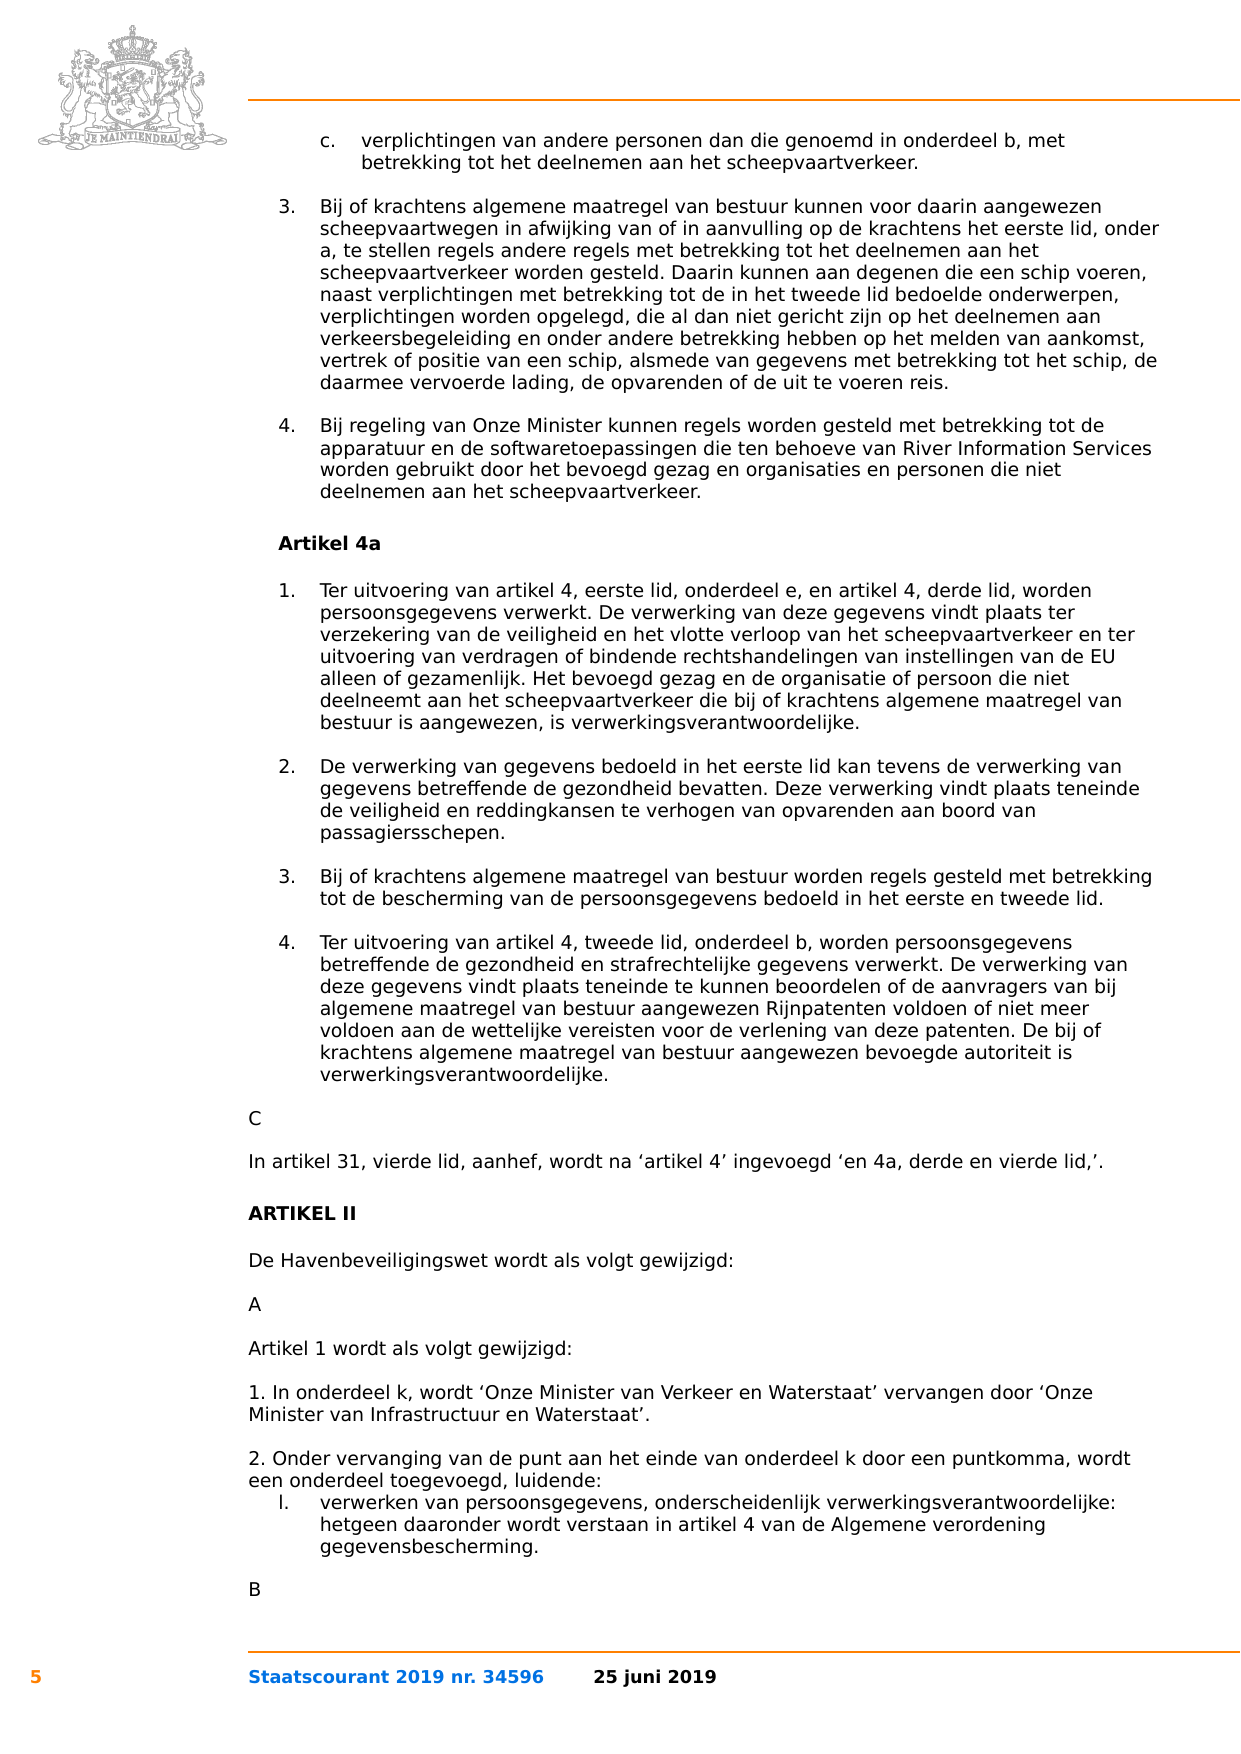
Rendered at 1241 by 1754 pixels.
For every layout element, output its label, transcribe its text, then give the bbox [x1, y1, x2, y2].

subtitle ARTIKEL II [248, 1203, 1163, 1225]
text 2. Onder vervanging van de punt aan het einde van onderdeel k door een puntkomma, wordt een onderdeel toegevoegd, luidende: [248, 1448, 1163, 1492]
text Artikel 1 wordt als volgt gewijzigd: [248, 1338, 1163, 1360]
text 3. Bij of krachtens algemene maatregel van bestuur kunnen voor daarin aangewezen scheepvaartwegen in afwijking van of in aanvulling op de krachtens het eerste lid, onder a, te stellen regels andere regels met betrekking tot het deelnemen aan het scheepvaartverkeer worden gesteld. Daarin kunnen aan degenen die een schip voeren, naast verplichtingen met betrekking tot de in het tweede lid bedoelde onderwerpen, verplichtingen worden opgelegd, die al dan niet gericht zijn op het deelnemen aan verkeersbegeleiding en onder andere betrekking hebben op het melden van aankomst, vertrek of positie van een schip, alsmede van gegevens met betrekking tot het schip, de daarmee vervoerde lading, de opvarenden of de uit te voeren reis. [278, 196, 1163, 393]
text 3. Bij of krachtens algemene maatregel van bestuur worden regels gesteld met betrekking tot de bescherming van de persoonsgegevens bedoeld in het eerste en tweede lid. [278, 866, 1163, 910]
text c. verplichtingen van andere personen dan die genoemd in onderdeel b, met betrekking tot het deelnemen aan het scheepvaartverkeer. [319, 130, 1163, 174]
text 4. Ter uitvoering van artikel 4, tweede lid, onderdeel b, worden persoonsgegevens betreffende de gezondheid en strafrechtelijke gegevens verwerkt. De verwerking van deze gegevens vindt plaats teneinde te kunnen beoordelen of de aanvragers van bij algemene maatregel van bestuur aangewezen Rijnpatenten voldoen of niet meer voldoen aan de wettelijke vereisten voor de verlening van deze patenten. De bij of krachtens algemene maatregel van bestuur aangewezen bevoegde autoriteit is verwerkingsverantwoordelijke. [278, 932, 1163, 1086]
text 1. Ter uitvoering van artikel 4, eerste lid, onderdeel e, en artikel 4, derde lid, worden persoonsgegevens verwerkt. De verwerking van deze gegevens vindt plaats ter verzekering van de veiligheid en het vlotte verloop van het scheepvaartverkeer en ter uitvoering van verdragen of bindende rechtshandelingen van instellingen van de EU alleen of gezamenlijk. Het bevoegd gezag en de organisatie of persoon die niet deelneemt aan het scheepvaartverkeer die bij of krachtens algemene maatregel van bestuur is aangewezen, is verwerkingsverantwoordelijke. [278, 580, 1163, 734]
picture [38, 25, 227, 150]
subtitle Artikel 4a [278, 533, 1163, 555]
text In artikel 31, vierde lid, aanhef, wordt na ‘artikel 4’ ingevoegd ‘en 4a, derde en vierde lid,’. [248, 1151, 1163, 1173]
text B [248, 1579, 1163, 1601]
text l. verwerken van persoonsgegevens, onderscheidenlijk verwerkingsverantwoordelijke: hetgeen daaronder wordt verstaan in artikel 4 van de Algemene verordening gegevensbescherming. [278, 1492, 1163, 1557]
text 2. De verwerking van gegevens bedoeld in het eerste lid kan tevens de verwerking van gegevens betreffende de gezondheid bevatten. Deze verwerking vindt plaats teneinde de veiligheid en reddingkansen te verhogen van opvarenden aan boord van passagiersschepen. [278, 756, 1163, 844]
text De Havenbeveiligingswet wordt als volgt gewijzigd: [248, 1250, 1163, 1272]
text C [248, 1107, 1163, 1129]
text A [248, 1294, 1163, 1316]
text 4. Bij regeling van Onze Minister kunnen regels worden gesteld met betrekking tot de apparatuur en de softwaretoepassingen die ten behoeve van River Information Services worden gebruikt door het bevoegd gezag en organisaties en personen die niet deelnemen aan het scheepvaartverkeer. [278, 415, 1163, 503]
text 1. In onderdeel k, wordt ‘Onze Minister van Verkeer en Waterstaat’ vervangen door ‘Onze Minister van Infrastructuur en Waterstaat’. [248, 1382, 1163, 1426]
